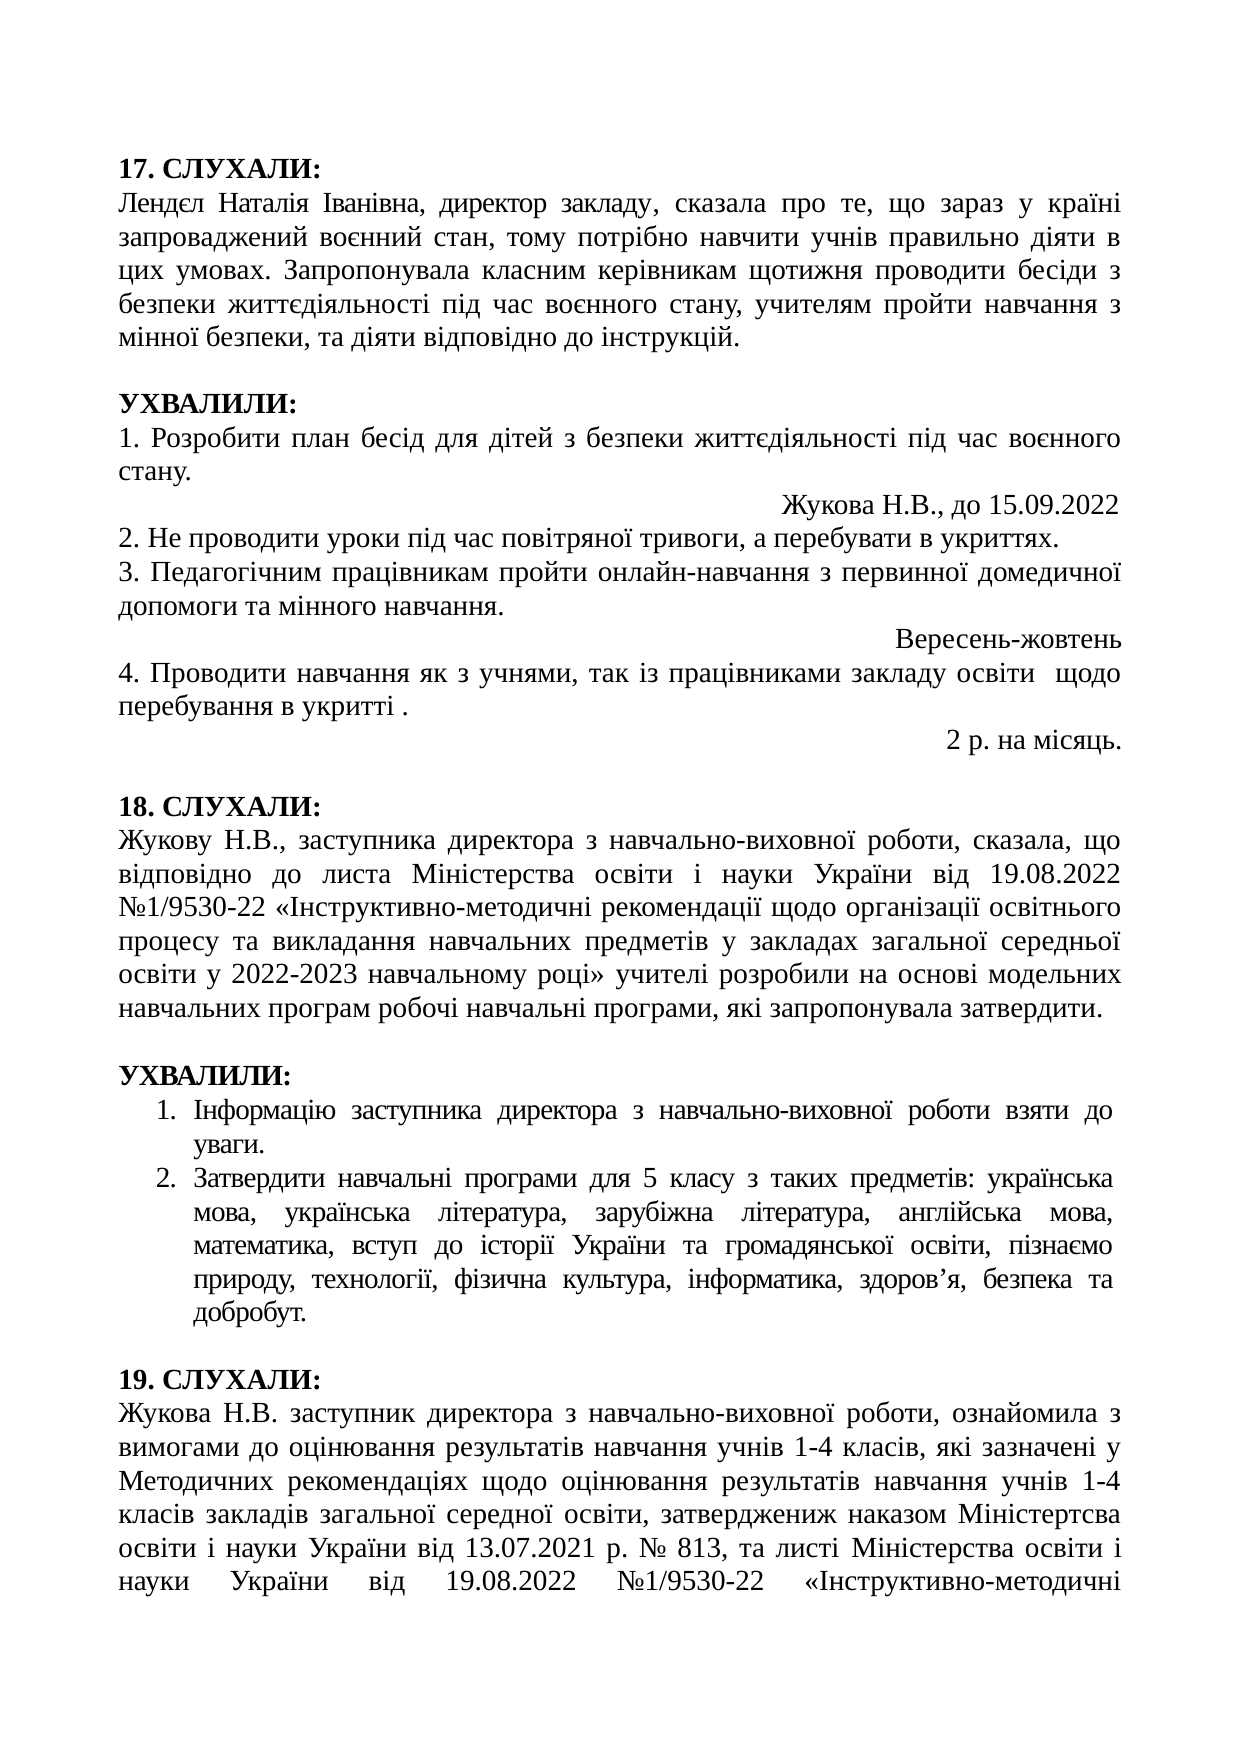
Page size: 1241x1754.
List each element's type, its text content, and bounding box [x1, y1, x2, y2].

text Жукову Н.В., заступника директора з навчально-виховної роботи, сказала, що відповідно до листа Міністерства освіти і науки України від 19.08.2022 №1/9530-22 «Інструктивно-методичні рекомендації щодо організації освітнього процесу та викладання навчальних предметів у закладах загальної середньої освіти у 2022-2023 навчальному році» учителі розробили на основі модельних навчальних програм робочі навчальні програми, які запропонувала затвердити. [118, 822, 1122, 1024]
text 18. СЛУХАЛИ: [118, 789, 1122, 822]
text 4. Проводити навчання як з учнями, так із працівниками закладу освіти щодо перебування в укритті . [118, 655, 1122, 722]
text Лендєл Наталія Іванівна, директор закладу, сказала про те, що зараз у країні запроваджений воєнний стан, тому потрібно навчити учнів правильно діяти в цих умовах. Запропонувала класним керівникам щотижня проводити бесіди з безпеки життєдіяльності під час воєнного стану, учителям пройти навчання з мінної безпеки, та діяти відповідно до інструкцій. [118, 185, 1122, 353]
list Затвердити навчальні програми для 5 класу з таких предметів: українська мова, українська література, зарубіжна література, англійська мова, математика, вступ до історії України та громадянської освіти, пізнаємо природу, технології, фізична культура, інформатика, здоров’я, безпека та добробут. [156, 1160, 1114, 1328]
text 1. Розробити план бесід для дітей з безпеки життєдіяльності під час воєнного стану. [118, 420, 1122, 487]
text УХВАЛИЛИ: [118, 386, 1122, 420]
text УХВАЛИЛИ: [118, 1058, 1114, 1092]
text 3. Педагогічним працівникам пройти онлайн-навчання з первинної домедичної допомоги та мінного навчання. [118, 554, 1122, 621]
text Вересень-жовтень [118, 621, 1122, 655]
text 2. Не проводити уроки під час повітряної тривоги, а перебувати в укриттях. [118, 521, 1122, 554]
text Жукова Н.В. заступник директора з навчально-виховної роботи, ознайомила з вимогами до оцінювання результатів навчання учнів 1-4 класів, які зазначені у Методичних рекомендаціях щодо оцінювання результатів навчання учнів 1-4 класів закладів загальної середної освіти, затверджениж наказом Міністертсва освіти і науки України від 13.07.2021 р. № 813, та листі Міністерства освіти і науки України від 19.08.2022 №1/9530-22 «Інструктивно-методичні [118, 1396, 1122, 1597]
text Жукова Н.В., до 15.09.2022 [118, 487, 1122, 521]
text 19. СЛУХАЛИ: [118, 1362, 1122, 1396]
list Інформацію заступника директора з навчально-виховної роботи взяти до уваги. [156, 1092, 1114, 1159]
text 2 р. на місяць. [118, 722, 1122, 755]
text 17. СЛУХАЛИ: [118, 152, 1122, 185]
